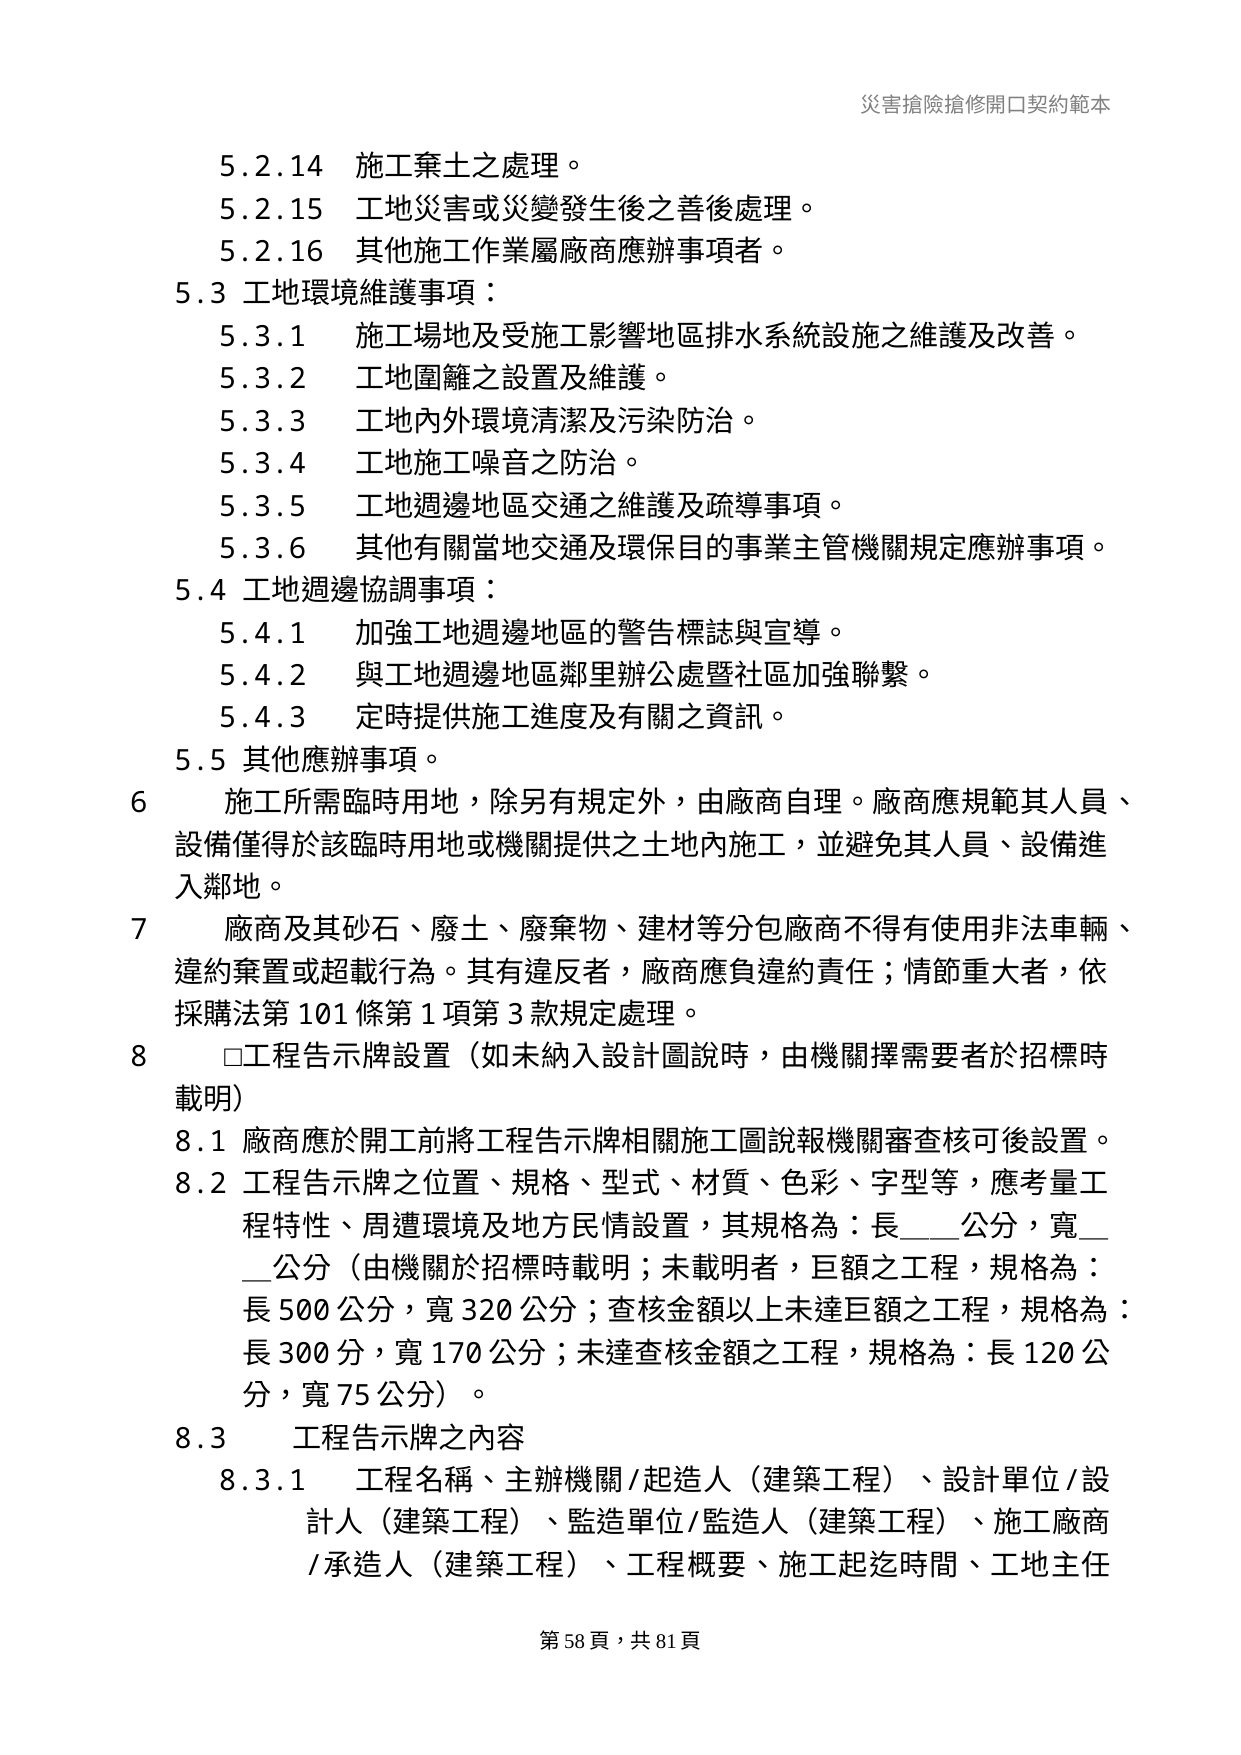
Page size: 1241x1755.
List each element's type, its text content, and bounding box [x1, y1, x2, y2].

list 工程告示牌之位置、規格、型式、材質、色彩、字型等，應考量工程特性、周遭環境及地方民情設置，其規格為：長＿＿公分，寬＿＿公分（由機關於招標時載明；未載明者，巨額之工程，規格為：長500公分，寬320公分；查核金額以上未達巨額之工程，規格為：長300分，寬170公分；未達查核金額之工程，規格為：長120公分，寬75公分）。 [174, 1160, 1110, 1414]
list 工地週邊協調事項： [174, 567, 1110, 609]
list 工程名稱、主辦機關/起造人（建築工程）、設計單位/設計人（建築工程）、監造單位/監造人（建築工程）、施工廠商/承造人（建築工程）、工程概要、施工起迄時間、工地主任 [218, 1457, 1110, 1584]
list 工地內外環境清潔及污染防治。 [218, 397, 1110, 440]
list 施工場地及受施工影響地區排水系統設施之維護及改善。 [218, 312, 1110, 355]
list □工程告示牌設置（如未納入設計圖說時，由機關擇需要者於招標時載明） [130, 1033, 1110, 1118]
list 工地災害或災變發生後之善後處理。 [218, 185, 1110, 228]
list 與工地週邊地區鄰里辦公處暨社區加強聯繫。 [218, 652, 1110, 694]
list 其他應辦事項。 [174, 736, 1110, 779]
list 廠商應於開工前將工程告示牌相關施工圖說報機關審查核可後設置。 [174, 1118, 1110, 1160]
list 施工所需臨時用地，除另有規定外，由廠商自理。廠商應規範其人員、設備僅得於該臨時用地或機關提供之土地內施工，並避免其人員、設備進入鄰地。 [130, 779, 1110, 906]
list 工地圍籬之設置及維護。 [218, 355, 1110, 397]
list 工地環境維護事項： [174, 270, 1110, 312]
list 工程告示牌之內容 [174, 1414, 1110, 1457]
list 其他施工作業屬廠商應辦事項者。 [218, 228, 1110, 270]
list 定時提供施工進度及有關之資訊。 [218, 694, 1110, 736]
list 其他有關當地交通及環保目的事業主管機關規定應辦事項。 [218, 524, 1110, 567]
list 廠商及其砂石、廢土、廢棄物、建材等分包廠商不得有使用非法車輛、違約棄置或超載行為。其有違反者，廠商應負違約責任；情節重大者，依採購法第101條第1項第3款規定處理。 [130, 906, 1110, 1033]
list 施工棄土之處理。 [218, 143, 1110, 185]
list 加強工地週邊地區的警告標誌與宣導。 [218, 609, 1110, 652]
list 工地施工噪音之防治。 [218, 440, 1110, 482]
list 工地週邊地區交通之維護及疏導事項。 [218, 482, 1110, 524]
